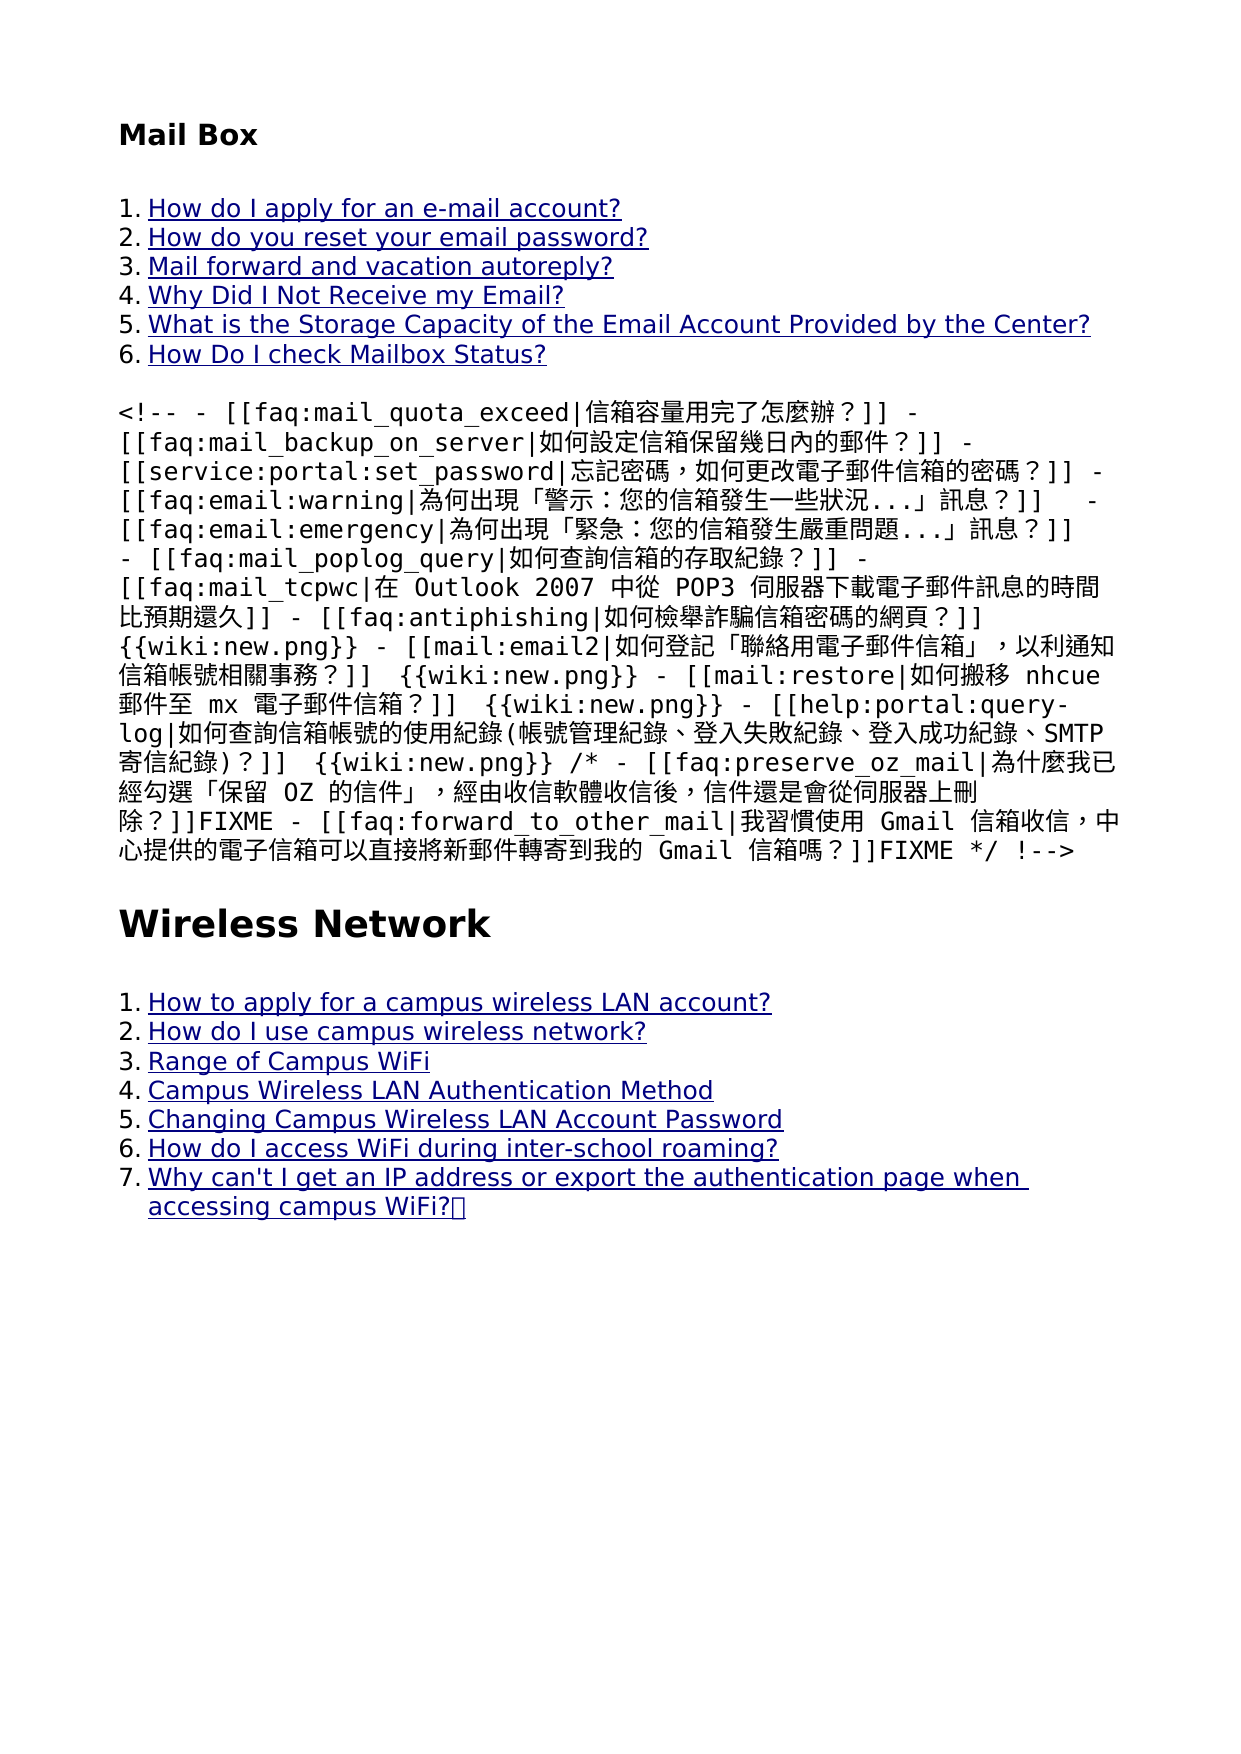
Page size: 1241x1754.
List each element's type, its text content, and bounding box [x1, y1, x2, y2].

list How do I access WiFi during inter-school roaming? [118, 1134, 1122, 1163]
list Mail forward and vacation autoreply? [118, 252, 1122, 282]
list Why can't I get an IP address or export the authentication page when accessing campus WiFi? [118, 1163, 1122, 1222]
list How Do I check Mailbox Status? [118, 340, 1122, 369]
list What is the Storage Capacity of the Email Account Provided by the Center? [118, 311, 1122, 340]
list How do you reset your email password? [118, 223, 1122, 252]
list How to apply for a campus wireless LAN account? [118, 988, 1122, 1017]
subtitle Mail Box [118, 118, 1122, 152]
list How do I use campus wireless network? [118, 1017, 1122, 1047]
list Campus Wireless LAN Authentication Method [118, 1076, 1122, 1105]
list Why Did I Not Receive my Email? [118, 282, 1122, 311]
list Range of Campus WiFi [118, 1047, 1122, 1076]
text <!-- - [[faq:mail_quota_exceed|信箱容量用完了怎麼辦？]] - [[faq:mail_backup_on_server|如何設定信箱保留幾日內的郵件？]] - [[service:portal:set_password|忘記密碼，如何更改電子郵件信箱的密碼？]] - [[faq:email:warning|為何出現「警示：您的信箱發生一些狀況...」訊息？]] - [[faq:email:emergency|為何出現「緊急：您的信箱發生嚴重問題...」訊息？]] - [[faq:mail_poplog_query|如何查詢信箱的存取紀錄？]] - [[faq:mail_tcpwc|在 Outlook 2007 中從 POP3 伺服器下載電子郵件訊息的時間比預期還久]] - [[faq:antiphishing|如何檢舉詐騙信箱密碼的網頁？]] {{wiki:new.png}} - [[mail:email2|如何登記「聯絡用電子郵件信箱」，以利通知信箱帳號相關事務？]] {{wiki:new.png}} - [[mail:restore|如何搬移 nhcue 郵件至 mx 電子郵件信箱？]] {{wiki:new.png}} - [[help:portal:query-log|如何查詢信箱帳號的使用紀錄(帳號管理紀錄、登入失敗紀錄、登入成功紀錄、SMTP 寄信紀錄)？]] {{wiki:new.png}} /* - [[faq:preserve_oz_mail|為什麼我已經勾選「保留 OZ 的信件」，經由收信軟體收信後，信件還是會從伺服器上刪除？]]FIXME - [[faq:forward_to_other_mail|我習慣使用 Gmail 信箱收信，中心提供的電子信箱可以直接將新郵件轉寄到我的 Gmail 信箱嗎？]]FIXME */ !--> [118, 398, 1122, 865]
list How do I apply for an e-mail account? [118, 194, 1122, 223]
subtitle Wireless Network [118, 903, 1122, 946]
list Changing Campus Wireless LAN Account Password [118, 1105, 1122, 1134]
